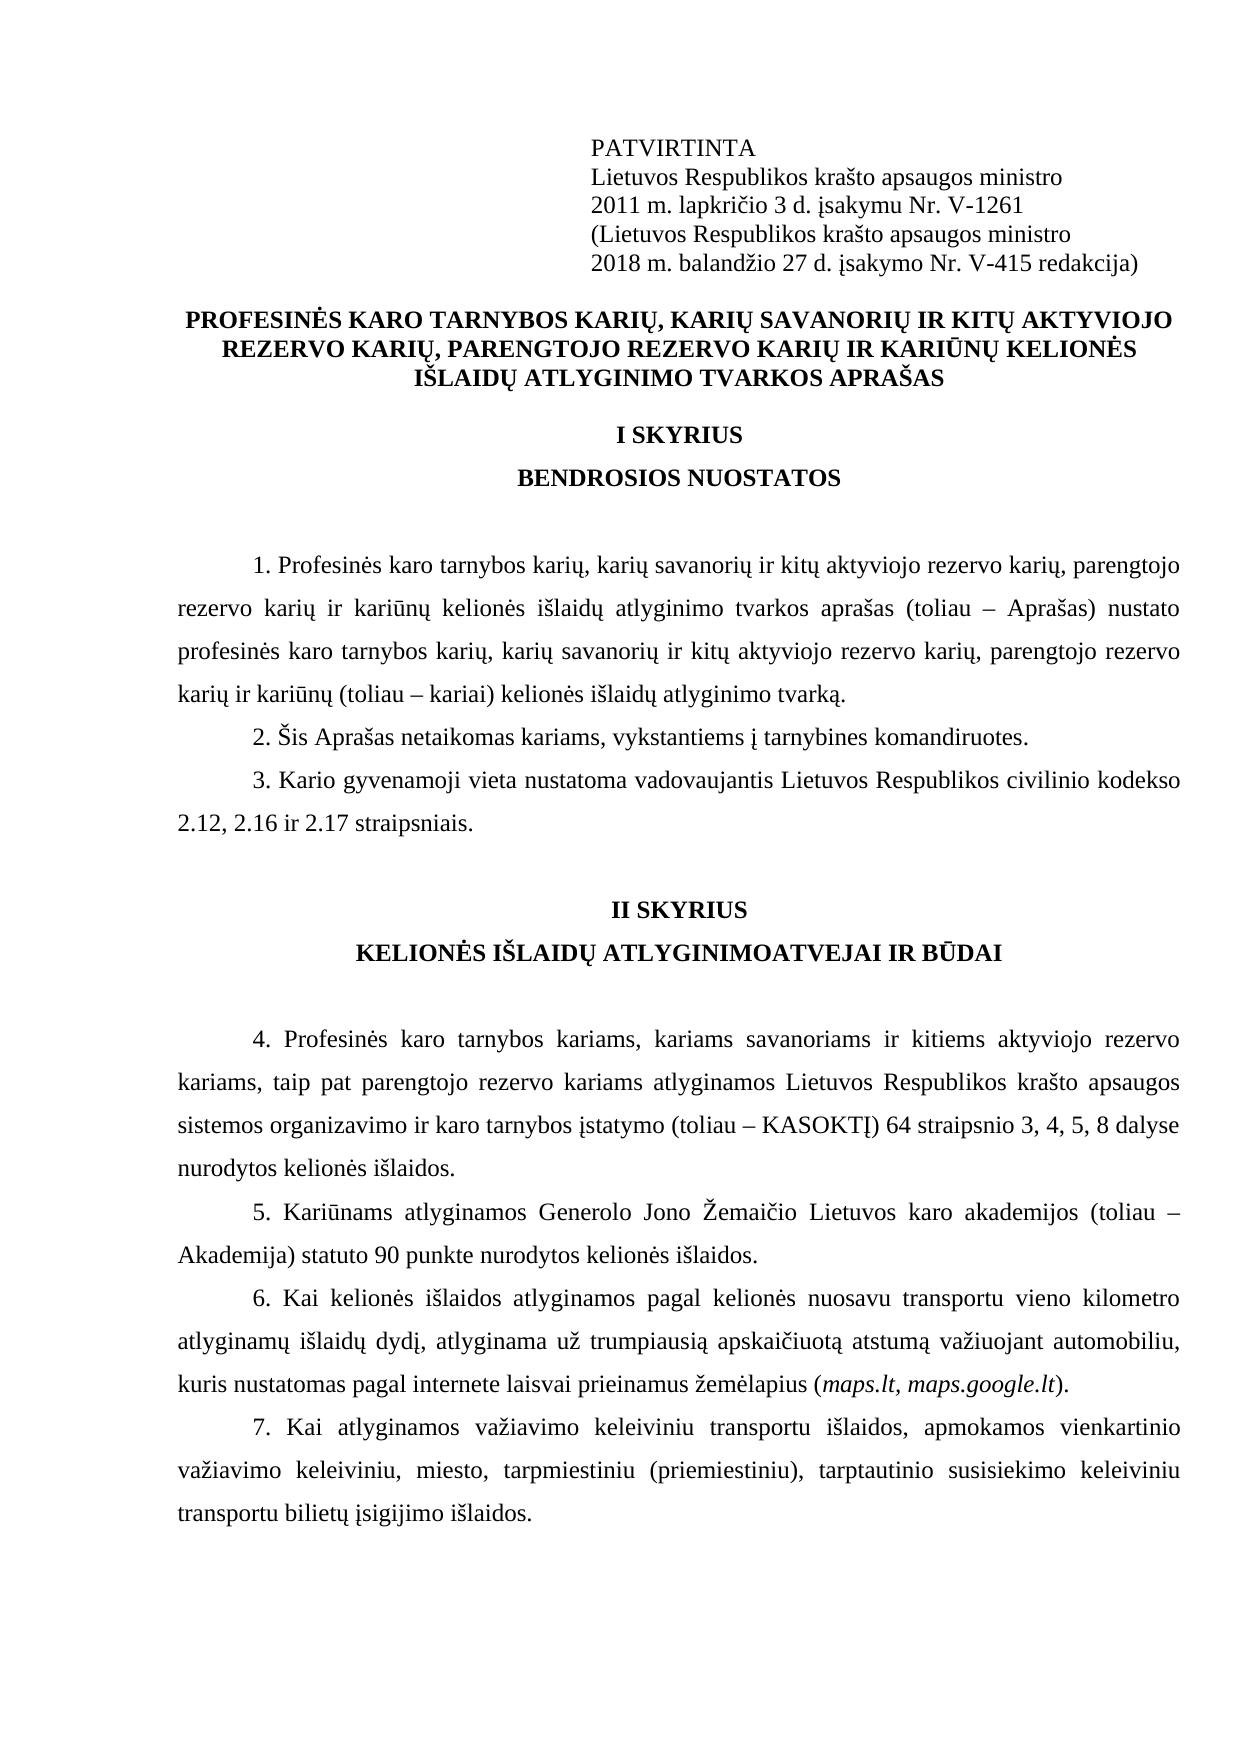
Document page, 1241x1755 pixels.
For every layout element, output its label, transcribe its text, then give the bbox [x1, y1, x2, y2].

text 1. Profesinės karo tarnybos karių, karių savanorių ir kitų aktyviojo rezervo karių, parengtojo rezervo karių ir kariūnų kelionės išlaidų atlyginimo tvarkos aprašas (toliau – Aprašas) nustato profesinės karo tarnybos karių, karių savanorių ir kitų aktyviojo rezervo karių, parengtojo rezervo karių ir kariūnų (toliau – kariai) kelionės išlaidų atlyginimo tvarką. [177, 550, 1181, 708]
text 2. Šis Aprašas netaikomas kariams, vykstantiems į tarnybines komandiruotes. [177, 722, 1181, 751]
text PROFESINĖS KARO TARNYBOS KARIŲ, KARIŲ SAVANORIŲ IR KITŲ AKTYVIOJO REZERVO KARIŲ, PARENGTOJO REZERVO Karių IR kariūnų KELIONĖS IŠLAIDŲ ATLYGINIMO TVARKOS APRAŠAS [177, 305, 1181, 392]
text 5. Kariūnams atlyginamos Generolo Jono Žemaičio Lietuvos karo akademijos (toliau – Akademija) statuto 90 punkte nurodytos kelionės išlaidos. [177, 1197, 1181, 1268]
text KELIONĖS IŠLAIDŲ ATLYGINIMOATVEJAI IR BŪDAI [177, 938, 1181, 967]
text 7. Kai atlyginamos važiavimo keleiviniu transportu išlaidos, apmokamos vienkartinio važiavimo keleiviniu, miesto, tarpmiestiniu (priemiestiniu), tarptautinio susisiekimo keleiviniu transportu bilietų įsigijimo išlaidos. [177, 1412, 1181, 1527]
text 2011 m. lapkričio 3 d. įsakymu Nr. V-1261 [591, 190, 1181, 219]
text Lietuvos Respublikos krašto apsaugos ministro [591, 162, 1181, 190]
text 6. Kai kelionės išlaidos atlyginamos pagal kelionės nuosavu transportu vieno kilometro atlyginamų išlaidų dydį, atlyginama už trumpiausią apskaičiuotą atstumą važiuojant automobiliu, kuris nustatomas pagal internete laisvai prieinamus žemėlapius (maps.lt, maps.google.lt). [177, 1283, 1181, 1398]
text 3. Kario gyvenamoji vieta nustatoma vadovaujantis Lietuvos Respublikos civilinio kodekso 2.12, 2.16 ir 2.17 straipsniais. [177, 765, 1181, 837]
text II SKYRIUS [177, 895, 1181, 923]
text I SKYRIUS [177, 420, 1181, 449]
text 2018 m. balandžio 27 d. įsakymo Nr. V-415 redakcija) [591, 248, 1181, 277]
text BENDROSIOS NUOSTATOS [177, 463, 1181, 492]
text 4. Profesinės karo tarnybos kariams, kariams savanoriams ir kitiems aktyviojo rezervo kariams, taip pat parengtojo rezervo kariams atlyginamos Lietuvos Respublikos krašto apsaugos sistemos organizavimo ir karo tarnybos įstatymo (toliau – KASOKTĮ) 64 straipsnio 3, 4, 5, 8 dalyse nurodytos kelionės išlaidos. [177, 1024, 1181, 1182]
text PATVIRTINTA [591, 133, 1181, 162]
text (Lietuvos Respublikos krašto apsaugos ministro [591, 219, 1181, 248]
